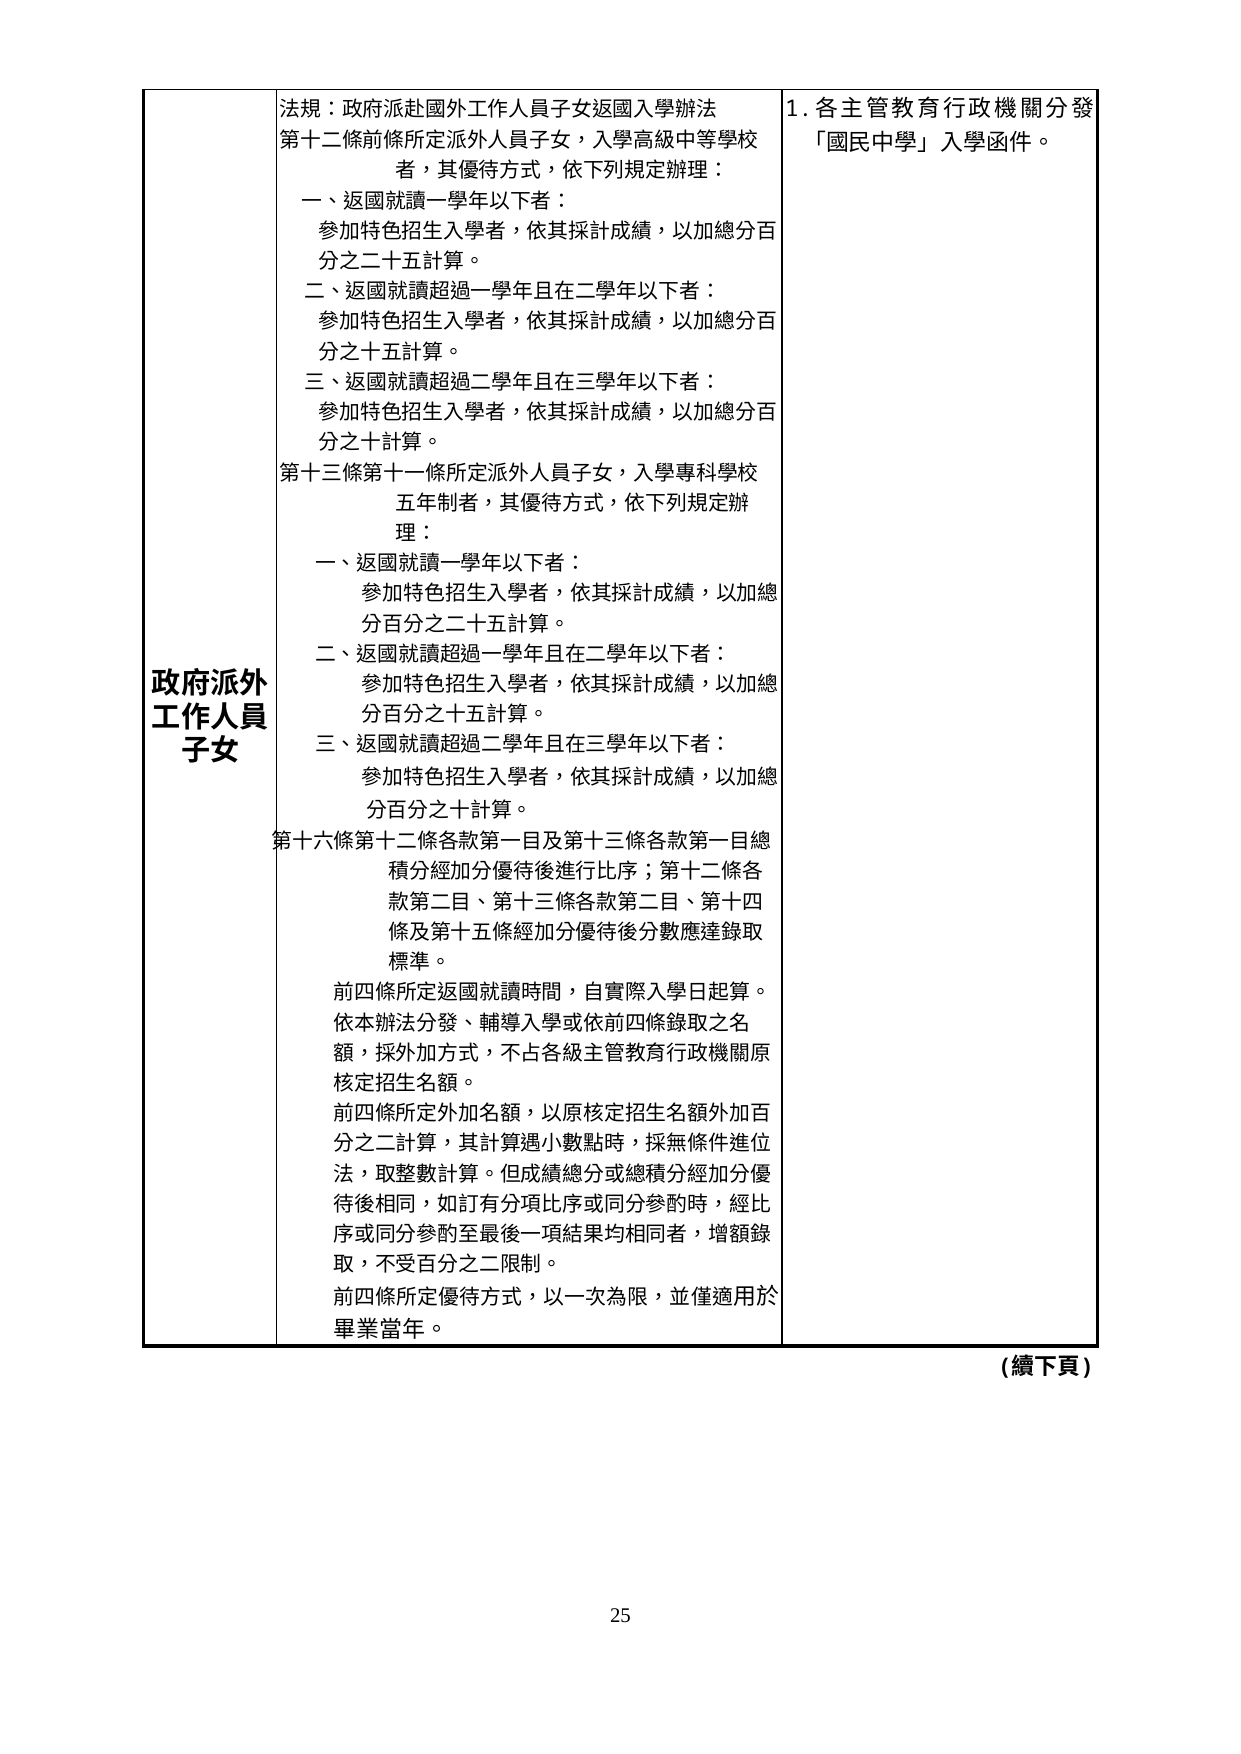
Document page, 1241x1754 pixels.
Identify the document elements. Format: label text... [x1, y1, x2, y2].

text (續下頁) [118, 1347, 1094, 1381]
table_cell 法規：政府派赴國外工作人員子女返國入學辦法 第十二條前條所定派外人員子女，入學高級中等學校者，其優待方式，依下列規定辦理： 一、返國就讀一學年以下者： 參加特色招生入學者，依其採計成績，以加總分百分之二十五計算。 二、返國就讀超過一學年且在二學年以下者： 參加特色招生入學者，依其採計成績，以加總分百分之十五計算。 三、返國就讀超過二學年且在三學年以下者： 參加特色招生入學者，依其採計成績，以加總分百分之十計算。 第十三條第十一條所定派外人員子女，入學專科學校五年制者，其優待方式，依下列規定辦理： 一、返國就讀一學年以下者： 參加特色招生入學者，依其採計成績，以加總分百分之二十五計算。 二、返國就讀超過一學年且在二學年以下者： 參加特色招生入學者，依其採計成績，以加總分百分之十五計算。 三、返國就讀超過二學年且在三學年以下者： 參加特色招生入學者，依其採計成績，以加總分百分之十計算。 第十六條第十二條各款第一目及第十三條各款第一目總積分經加分優待後進行比序；第十二條各款第二目、第十三條各款第二目、第十四條及第十五條經加分優待後分數應達錄取標準。 前四條所定返國就讀時間，自實際入學日起算。 依本辦法分發、輔導入學或依前四條錄取之名額，採外加方式，不占各級主管教育行政機關原核定招生名額。 前四條所定外加名額，以原核定招生名額外加百分之二計算，其計算遇小數點時，採無條件進位法，取整數計算。但成績總分或總積分經加分優待後相同，如訂有分項比序或同分參酌時，經比序或同分參酌至最後一項結果均相同者，增額錄取，不受百分之二限制。 前四條所定優待方式，以一次為限，並僅適用於畢業當年。 [277, 90, 781, 1344]
table_cell 政府派外工作人員子女 [145, 90, 276, 1344]
table_cell 1.各主管教育行政機關分發「國民中學」入學函件。 [783, 90, 1096, 1344]
